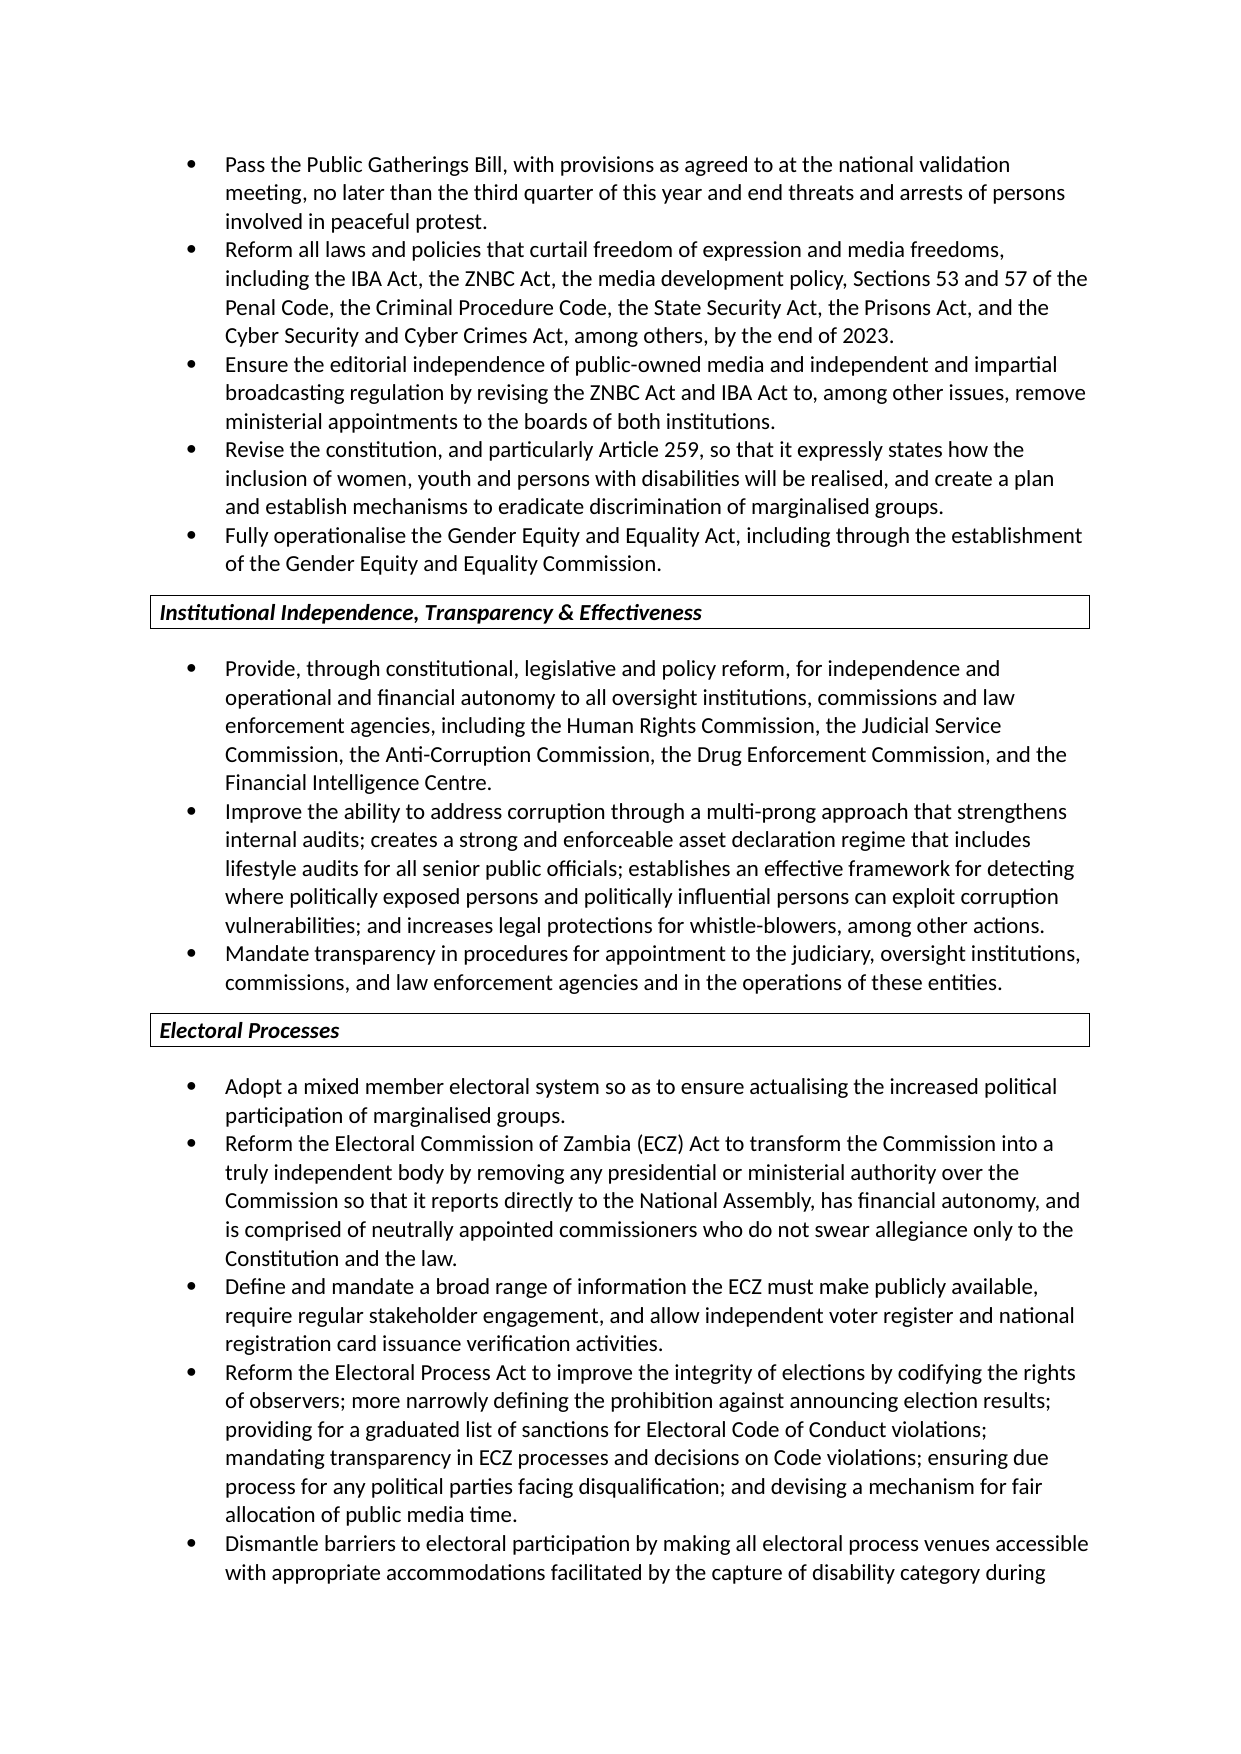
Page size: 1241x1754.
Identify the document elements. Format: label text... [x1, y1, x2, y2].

text Electoral Processes [151, 1014, 1089, 1046]
text Institutional Independence, Transparency & Effectiveness [151, 596, 1089, 628]
list Ensure the editorial independence of public-owned media and independent and impartial broadcasting regulation by revising the ZNBC Act and IBA Act to, among other issues, remove ministerial appointments to the boards of both institutions. [187, 350, 1090, 435]
list Reform all laws and policies that curtail freedom of expression and media freedoms, including the IBA Act, the ZNBC Act, the media development policy, Sections 53 and 57 of the Penal Code, the Criminal Procedure Code, the State Security Act, the Prisons Act, and the Cyber Security and Cyber Crimes Act, among others, by the end of 2023. [187, 236, 1090, 349]
list Dismantle barriers to electoral participation by making all electoral process venues accessible with appropriate accommodations facilitated by the capture of disability category during [187, 1529, 1090, 1586]
list Provide, through constitutional, legislative and policy reform, for independence and operational and financial autonomy to all oversight institutions, commissions and law enforcement agencies, including the Human Rights Commission, the Judicial Service Commission, the Anti-Corruption Commission, the Drug Enforcement Commission, and the Financial Intelligence Centre. [187, 654, 1090, 796]
list Pass the Public Gatherings Bill, with provisions as agreed to at the national validation meeting, no later than the third quarter of this year and end threats and arrests of persons involved in peaceful protest. [187, 150, 1090, 235]
list Reform the Electoral Commission of Zambia (ECZ) Act to transform the Commission into a truly independent body by removing any presidential or ministerial authority over the Commission so that it reports directly to the National Assembly, has financial autonomy, and is comprised of neutrally appointed commissioners who do not swear allegiance only to the Constitution and the law. [187, 1129, 1090, 1272]
list Define and mandate a broad range of information the ECZ must make publicly available, require regular stakeholder engagement, and allow independent voter register and national registration card issuance verification activities. [187, 1272, 1090, 1357]
list Mandate transparency in procedures for appointment to the judiciary, oversight institutions, commissions, and law enforcement agencies and in the operations of these entities. [187, 939, 1090, 996]
list Adopt a mixed member electoral system so as to ensure actualising the increased political participation of marginalised groups. [187, 1072, 1090, 1129]
list Revise the constitution, and particularly Article 259, so that it expressly states how the inclusion of women, youth and persons with disabilities will be realised, and create a plan and establish mechanisms to eradicate discrimination of marginalised groups. [187, 435, 1090, 521]
list Fully operationalise the Gender Equity and Equality Act, including through the establishment of the Gender Equity and Equality Commission. [187, 521, 1090, 578]
list Improve the ability to address corruption through a multi-prong approach that strengthens internal audits; creates a strong and enforceable asset declaration regime that includes lifestyle audits for all senior public officials; establishes an effective framework for detecting where politically exposed persons and politically influential persons can exploit corruption vulnerabilities; and increases legal protections for whistle-blowers, among other actions. [187, 797, 1090, 939]
list Reform the Electoral Process Act to improve the integrity of elections by codifying the rights of observers; more narrowly defining the prohibition against announcing election results; providing for a graduated list of sanctions for Electoral Code of Conduct violations; mandating transparency in ECZ processes and decisions on Code violations; ensuring due process for any political parties facing disqualification; and devising a mechanism for fair allocation of public media time. [187, 1358, 1090, 1529]
